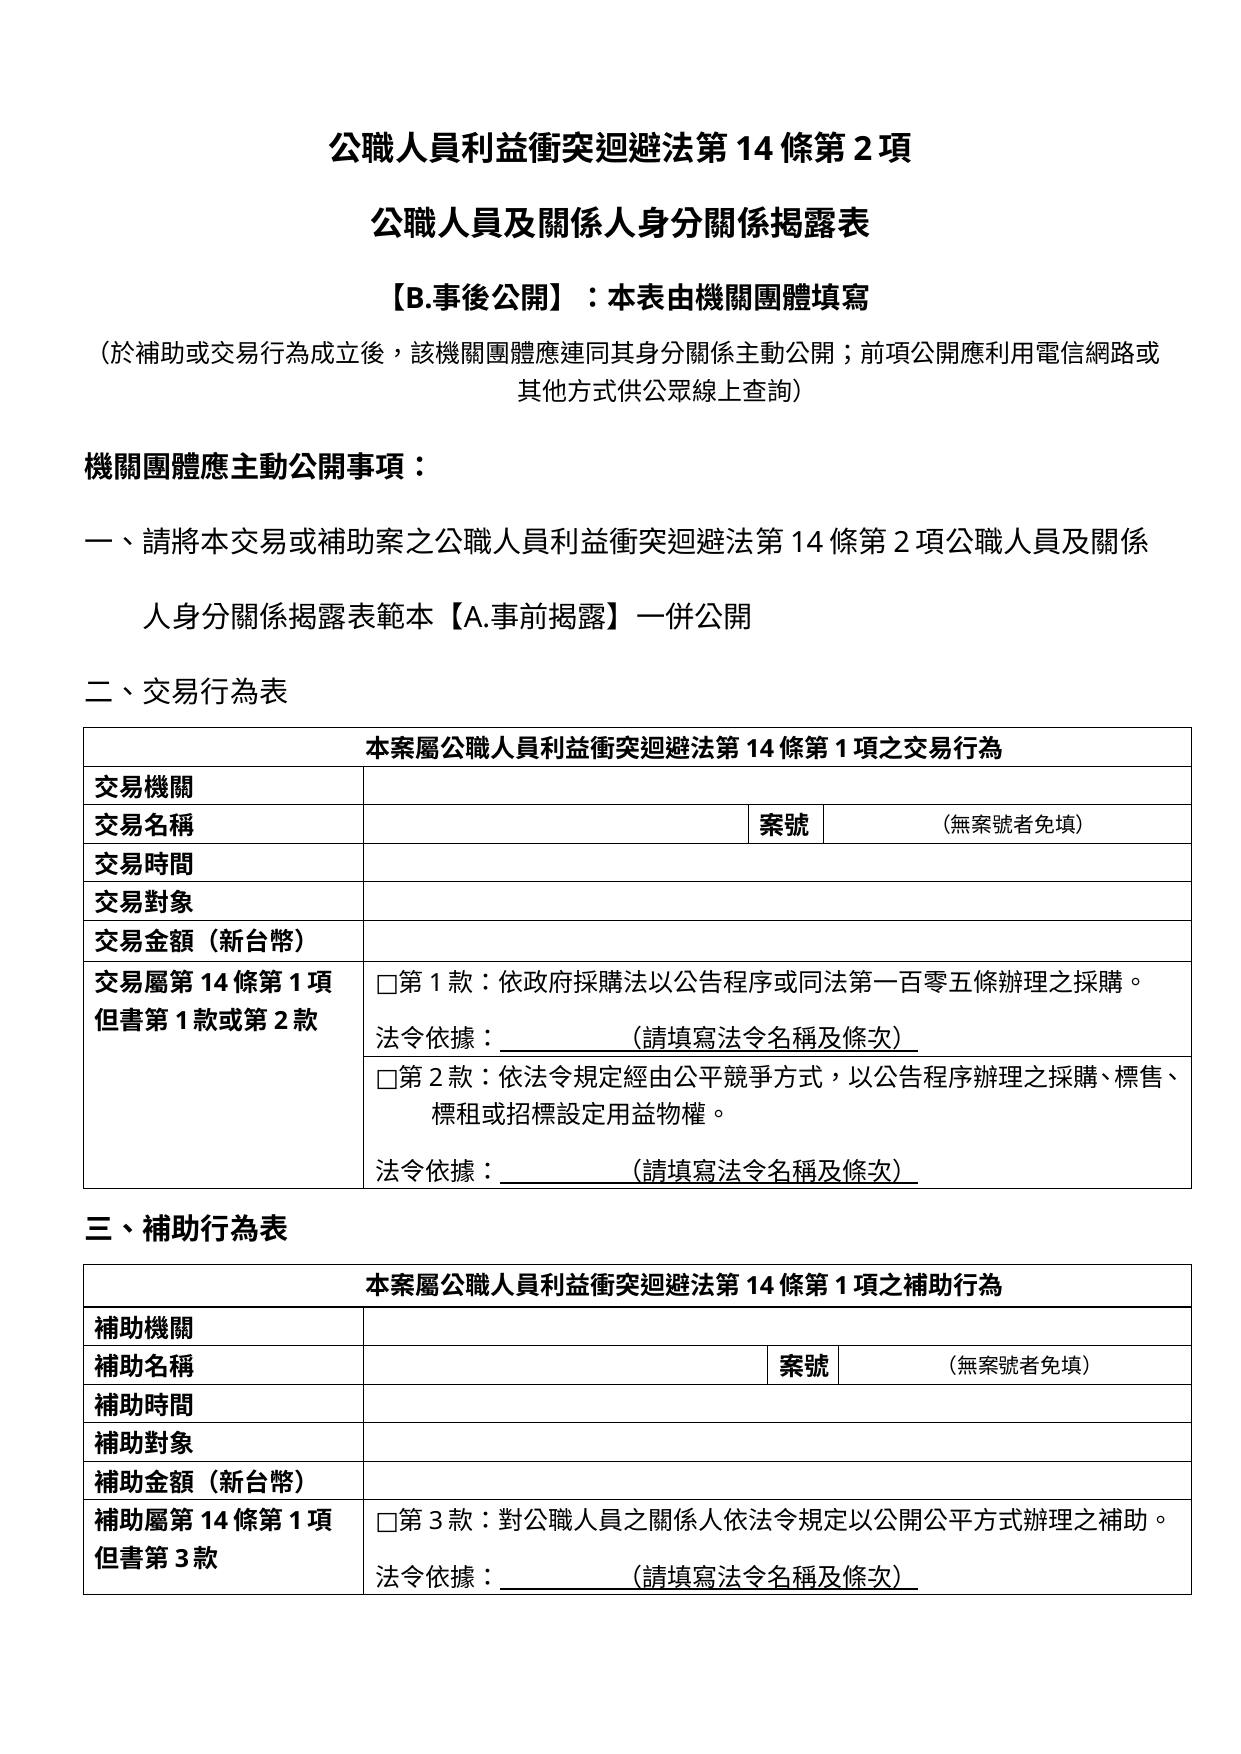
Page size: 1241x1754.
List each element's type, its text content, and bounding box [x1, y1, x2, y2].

table_cell □第2款：依法令規定經由公平競爭方式，以公告程序辦理之採購、標售、標租或招標設定用益物權。 法令依據： （請填寫法令名稱及條次） [364, 1057, 1191, 1188]
table_cell 補助時間 [84, 1385, 363, 1422]
table_header 本案屬公職人員利益衝突迴避法第14條第1項之交易行為 [84, 728, 1191, 766]
table_cell 補助屬第14條第1項但書第3款 [84, 1500, 363, 1594]
text 【B.事後公開】：本表由機關團體填寫 [84, 258, 1162, 333]
table_cell 案號 [768, 1346, 838, 1383]
table_cell 案號 [749, 805, 823, 843]
table_cell [364, 844, 1191, 881]
table_cell [364, 805, 748, 843]
table_cell 補助對象 [84, 1423, 363, 1461]
table_header 本案屬公職人員利益衝突迴避法第14條第1項之補助行為 [84, 1265, 1191, 1306]
table_cell [364, 921, 1191, 961]
table_cell [364, 1423, 1191, 1461]
table_cell [364, 1462, 1191, 1499]
table_cell 補助名稱 [84, 1346, 363, 1383]
table_cell 補助金額（新台幣） [84, 1462, 363, 1499]
text （於補助或交易行為成立後，該機關團體應連同其身分關係主動公開；前項公開應利用電信網路或其他方式供公眾線上查詢） [84, 333, 1162, 408]
text 公職人員利益衝突迴避法第14條第2項 [187, 108, 1053, 183]
text 一、請將本交易或補助案之公職人員利益衝突迴避法第14條第2項公職人員及關係人身分關係揭露表範本【A.事前揭露】一併公開 [84, 502, 1162, 652]
text 機關團體應主動公開事項： [84, 427, 1162, 502]
table_cell [364, 882, 1191, 920]
table_cell □第3款：對公職人員之關係人依法令規定以公開公平方式辦理之補助。 法令依據： （請填寫法令名稱及條次） [364, 1500, 1191, 1594]
text 二、交易行為表 [84, 652, 1162, 727]
table_cell （無案號者免填） [839, 1346, 1191, 1383]
table_cell [364, 1308, 1191, 1345]
table_cell [364, 767, 1191, 804]
text 公職人員及關係人身分關係揭露表 [187, 183, 1053, 258]
table_cell 交易機關 [84, 767, 363, 804]
table_cell （無案號者免填） [824, 805, 1191, 843]
table_cell 補助機關 [84, 1308, 363, 1345]
table_cell 交易金額（新台幣） [84, 921, 363, 961]
text 三、補助行為表 [84, 1189, 1147, 1264]
table_cell [364, 1346, 767, 1383]
table_cell 交易屬第14條第1項但書第1款或第2款 [84, 962, 363, 1188]
table_cell □第1款：依政府採購法以公告程序或同法第一百零五條辦理之採購。 法令依據： （請填寫法令名稱及條次） [364, 962, 1191, 1056]
table_cell 交易名稱 [84, 805, 363, 843]
table_cell 交易對象 [84, 882, 363, 920]
table_cell [364, 1385, 1191, 1422]
table_cell 交易時間 [84, 844, 363, 881]
